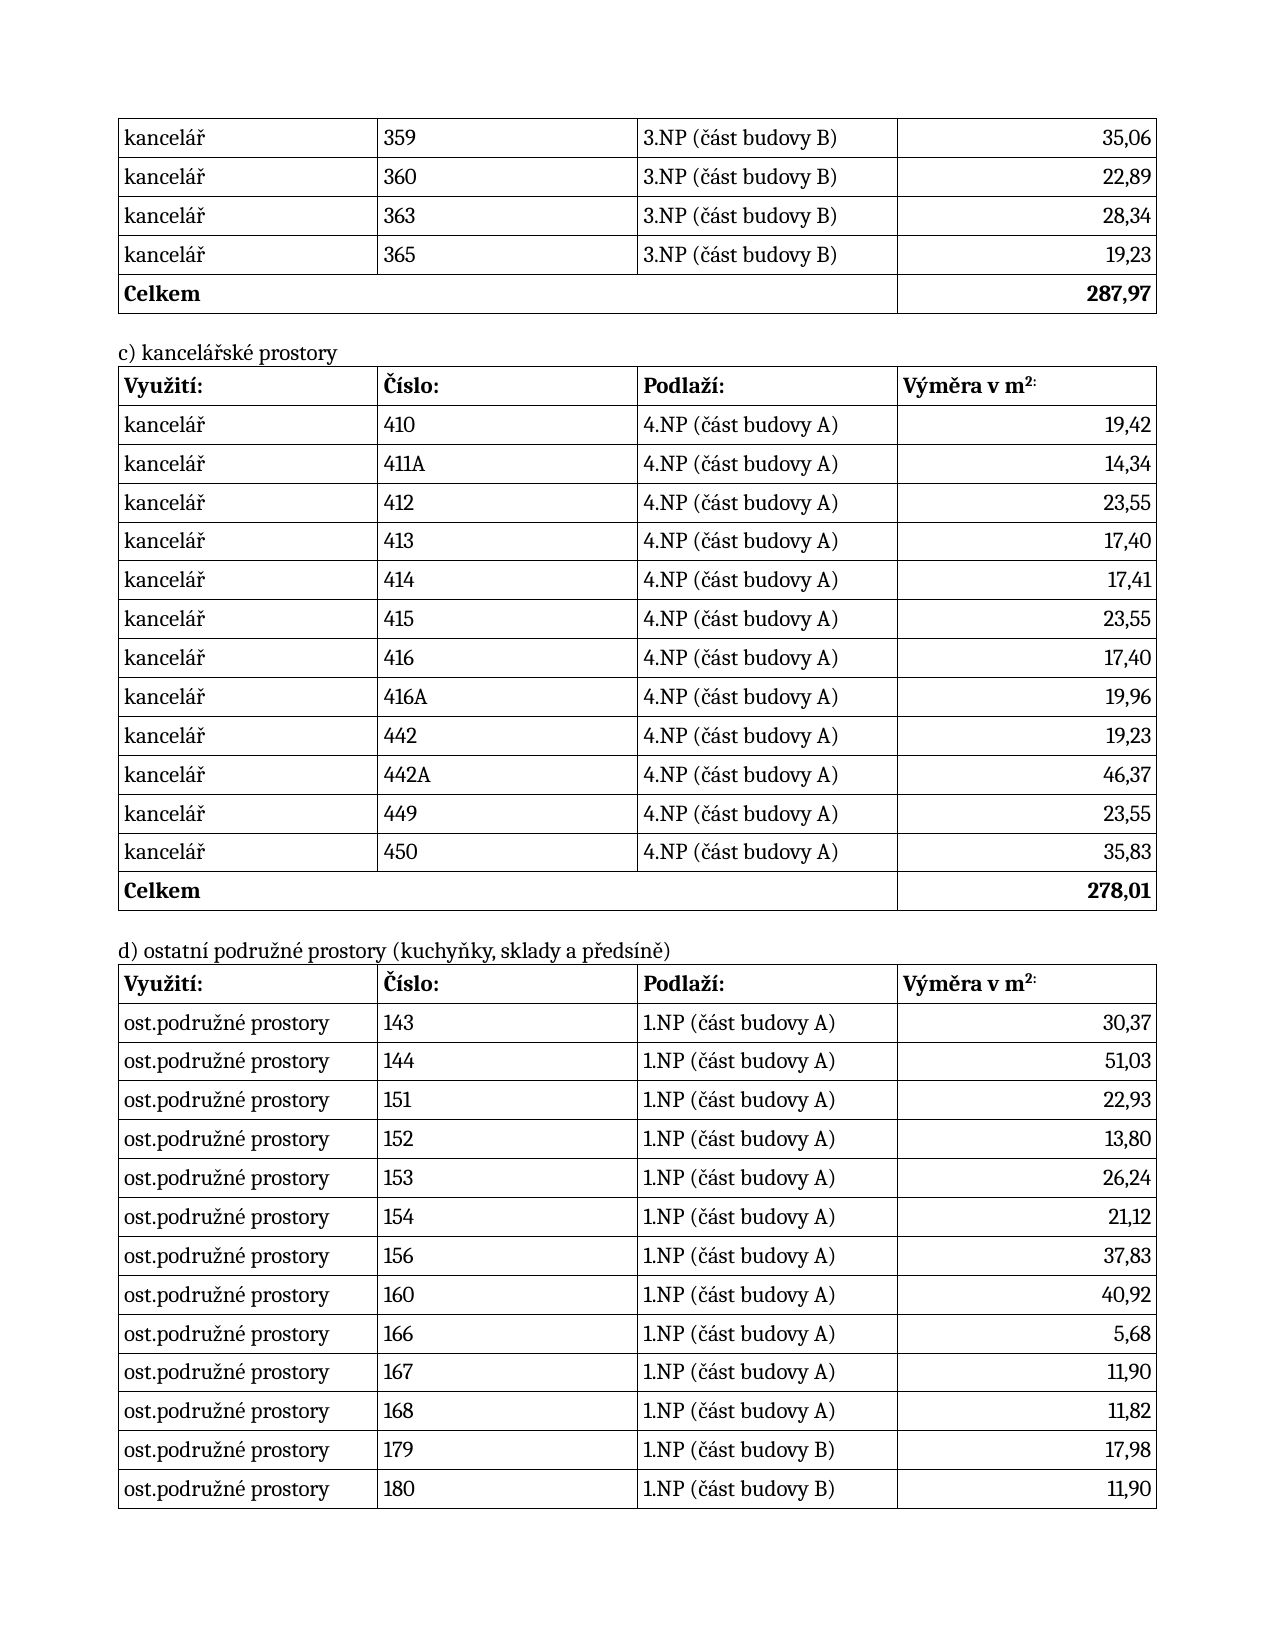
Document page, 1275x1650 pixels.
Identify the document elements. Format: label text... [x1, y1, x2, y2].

table_cell 11,90 [898, 1470, 1156, 1508]
table_cell 3.NP (část budovy B) [638, 236, 897, 273]
table_cell 17,98 [898, 1431, 1156, 1469]
table_cell 17,40 [898, 523, 1156, 560]
table_cell 416A [378, 678, 637, 716]
table_cell 51,03 [898, 1043, 1156, 1080]
table_cell kancelář [119, 158, 377, 196]
table_cell 14,34 [898, 445, 1156, 483]
table_cell 13,80 [898, 1120, 1156, 1158]
table_cell ost.podružné prostory [119, 1431, 377, 1469]
table_cell 449 [378, 795, 637, 832]
table_cell 442A [378, 756, 637, 793]
table_cell 3.NP (část budovy B) [638, 158, 897, 196]
table_cell 410 [378, 406, 637, 444]
table_cell 30,37 [898, 1004, 1156, 1042]
table_cell ost.podružné prostory [119, 1198, 377, 1236]
table_cell ost.podružné prostory [119, 1354, 377, 1391]
table_cell kancelář [119, 561, 377, 599]
table_cell ost.podružné prostory [119, 1315, 377, 1352]
table_cell 1.NP (část budovy A) [638, 1004, 897, 1042]
table_cell ost.podružné prostory [119, 1237, 377, 1275]
table_cell 365 [378, 236, 637, 273]
table_cell 1.NP (část budovy A) [638, 1354, 897, 1391]
table_cell kancelář [119, 717, 377, 755]
table_header Číslo: [378, 367, 637, 405]
table_cell 21,12 [898, 1198, 1156, 1236]
table_cell 160 [378, 1276, 637, 1313]
table_cell 167 [378, 1354, 637, 1391]
table_cell 23,55 [898, 600, 1156, 638]
table_cell 1.NP (část budovy A) [638, 1276, 897, 1313]
table_cell 151 [378, 1081, 637, 1119]
table_cell ost.podružné prostory [119, 1159, 377, 1197]
table_cell 1.NP (část budovy A) [638, 1120, 897, 1158]
table_cell 4.NP (část budovy A) [638, 756, 897, 793]
table_cell 22,93 [898, 1081, 1156, 1119]
table_cell 1.NP (část budovy A) [638, 1237, 897, 1275]
table_cell 46,37 [898, 756, 1156, 793]
table_cell 144 [378, 1043, 637, 1080]
table_cell 153 [378, 1159, 637, 1197]
table_cell Celkem [119, 275, 897, 312]
table_cell ost.podružné prostory [119, 1004, 377, 1042]
table_cell 4.NP (část budovy A) [638, 445, 897, 483]
table_cell 19,96 [898, 678, 1156, 716]
table_cell 4.NP (část budovy A) [638, 717, 897, 755]
table_cell 22,89 [898, 158, 1156, 196]
table_cell 180 [378, 1470, 637, 1508]
table_cell 11,82 [898, 1392, 1156, 1430]
table_cell 40,92 [898, 1276, 1156, 1313]
table_cell kancelář [119, 197, 377, 235]
table_cell 4.NP (část budovy A) [638, 639, 897, 677]
table_cell 411A [378, 445, 637, 483]
table_cell kancelář [119, 639, 377, 677]
table_cell kancelář [119, 119, 377, 157]
table_cell ost.podružné prostory [119, 1120, 377, 1158]
table_cell ost.podružné prostory [119, 1043, 377, 1080]
table_cell 287,97 [898, 275, 1156, 312]
table_header Podlaží: [638, 367, 897, 405]
table_cell 1.NP (část budovy B) [638, 1470, 897, 1508]
table_cell kancelář [119, 406, 377, 444]
table_cell 413 [378, 523, 637, 560]
table_cell 416 [378, 639, 637, 677]
table_cell 1.NP (část budovy B) [638, 1431, 897, 1469]
table_cell 1.NP (část budovy A) [638, 1081, 897, 1119]
table_cell 5,68 [898, 1315, 1156, 1352]
table_cell 4.NP (část budovy A) [638, 600, 897, 638]
table_cell ost.podružné prostory [119, 1081, 377, 1119]
table_header Využití: [119, 965, 377, 1003]
table_cell 11,90 [898, 1354, 1156, 1391]
table_cell 35,06 [898, 119, 1156, 157]
table_cell 1.NP (část budovy A) [638, 1392, 897, 1430]
table_cell ost.podružné prostory [119, 1276, 377, 1313]
table_cell 4.NP (část budovy A) [638, 795, 897, 832]
table_cell 37,83 [898, 1237, 1156, 1275]
table_cell kancelář [119, 756, 377, 793]
table_cell kancelář [119, 795, 377, 832]
table_cell kancelář [119, 484, 377, 522]
table_cell 143 [378, 1004, 637, 1042]
text c) kancelářské prostory [118, 340, 1157, 366]
table_header Výměra v m2: [898, 965, 1156, 1003]
table_cell 23,55 [898, 484, 1156, 522]
table_cell ost.podružné prostory [119, 1470, 377, 1508]
table_cell ost.podružné prostory [119, 1392, 377, 1430]
table_cell 442 [378, 717, 637, 755]
table_cell 152 [378, 1120, 637, 1158]
table_cell 450 [378, 834, 637, 871]
table_cell Celkem [119, 872, 897, 910]
table_cell 19,23 [898, 717, 1156, 755]
table_cell kancelář [119, 678, 377, 716]
text d) ostatní podružné prostory (kuchyňky, sklady a předsíně) [118, 937, 1157, 964]
table_cell 4.NP (část budovy A) [638, 484, 897, 522]
table_header Využití: [119, 367, 377, 405]
table_cell kancelář [119, 600, 377, 638]
table_cell kancelář [119, 523, 377, 560]
table_cell 3.NP (část budovy B) [638, 197, 897, 235]
table_cell 4.NP (část budovy A) [638, 523, 897, 560]
table_cell 154 [378, 1198, 637, 1236]
table_cell 26,24 [898, 1159, 1156, 1197]
table_cell 156 [378, 1237, 637, 1275]
table_cell 4.NP (část budovy A) [638, 834, 897, 871]
table_cell 17,41 [898, 561, 1156, 599]
table_cell 360 [378, 158, 637, 196]
table_cell kancelář [119, 236, 377, 273]
table_cell 1.NP (část budovy A) [638, 1198, 897, 1236]
table_cell 19,23 [898, 236, 1156, 273]
table_cell 19,42 [898, 406, 1156, 444]
table_cell 1.NP (část budovy A) [638, 1043, 897, 1080]
table_cell 278,01 [898, 872, 1156, 910]
table_cell 4.NP (část budovy A) [638, 561, 897, 599]
table_cell 363 [378, 197, 637, 235]
table_cell 28,34 [898, 197, 1156, 235]
table_header Číslo: [378, 965, 637, 1003]
table_cell 3.NP (část budovy B) [638, 119, 897, 157]
table_cell 166 [378, 1315, 637, 1352]
table_cell 17,40 [898, 639, 1156, 677]
table_cell 1.NP (část budovy A) [638, 1315, 897, 1352]
table_cell 359 [378, 119, 637, 157]
table_cell kancelář [119, 834, 377, 871]
table_cell 1.NP (část budovy A) [638, 1159, 897, 1197]
table_cell 4.NP (část budovy A) [638, 678, 897, 716]
table_cell 414 [378, 561, 637, 599]
table_header Podlaží: [638, 965, 897, 1003]
table_cell 415 [378, 600, 637, 638]
table_cell 179 [378, 1431, 637, 1469]
table_cell 412 [378, 484, 637, 522]
table_cell 4.NP (část budovy A) [638, 406, 897, 444]
table_cell kancelář [119, 445, 377, 483]
table_cell 35,83 [898, 834, 1156, 871]
table_cell 23,55 [898, 795, 1156, 832]
table_header Výměra v m2: [898, 367, 1156, 405]
table_cell 168 [378, 1392, 637, 1430]
